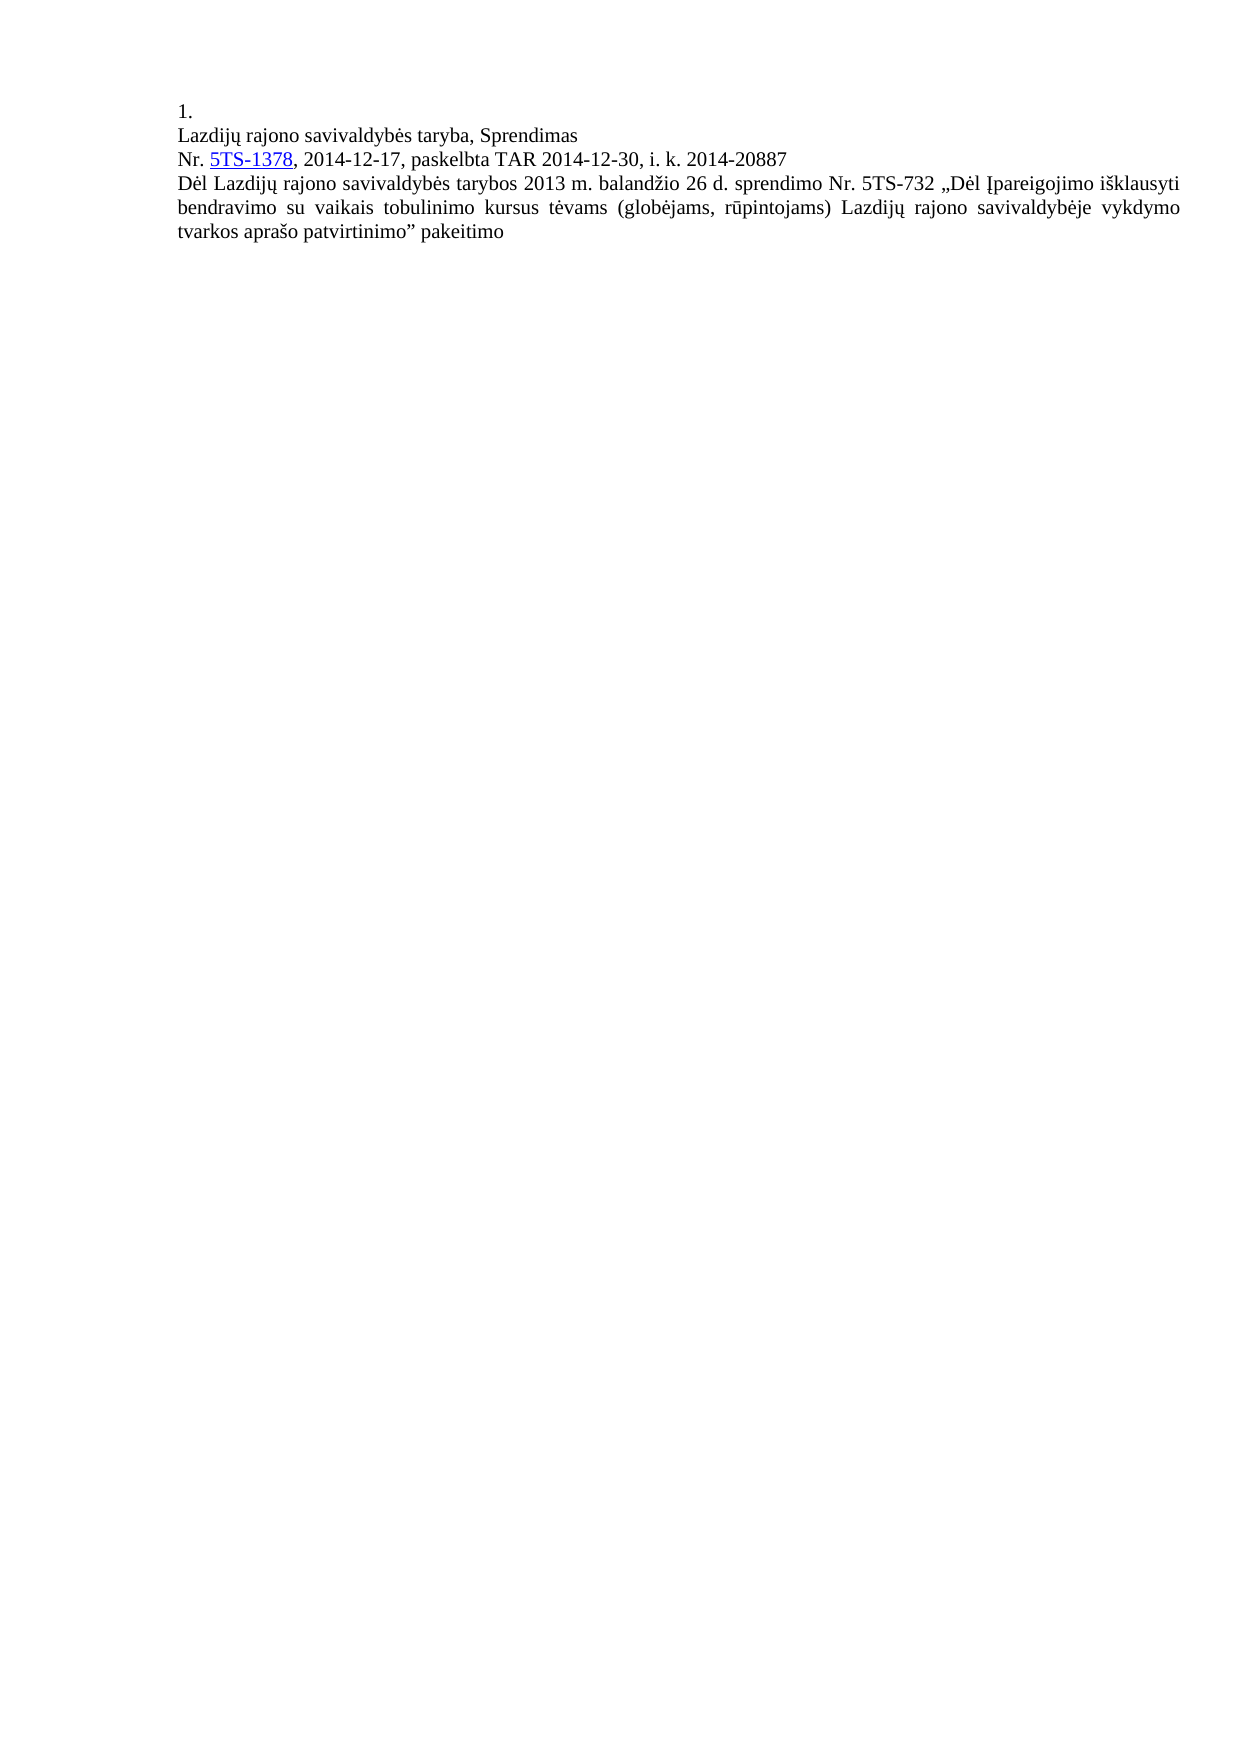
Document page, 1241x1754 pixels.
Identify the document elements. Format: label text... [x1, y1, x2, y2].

text 1. [177, 99, 1181, 123]
text Lazdijų rajono savivaldybės taryba, Sprendimas [177, 123, 1181, 147]
text Nr. 5TS-1378, 2014-12-17, paskelbta TAR 2014-12-30, i. k. 2014-20887 [177, 147, 1181, 171]
text Dėl Lazdijų rajono savivaldybės tarybos 2013 m. balandžio 26 d. sprendimo Nr. 5TS-732 „Dėl Įpareigojimo išklausyti bendravimo su vaikais tobulinimo kursus tėvams (globėjams, rūpintojams) Lazdijų rajono savivaldybėje vykdymo tvarkos aprašo patvirtinimo” pakeitimo [177, 171, 1181, 243]
